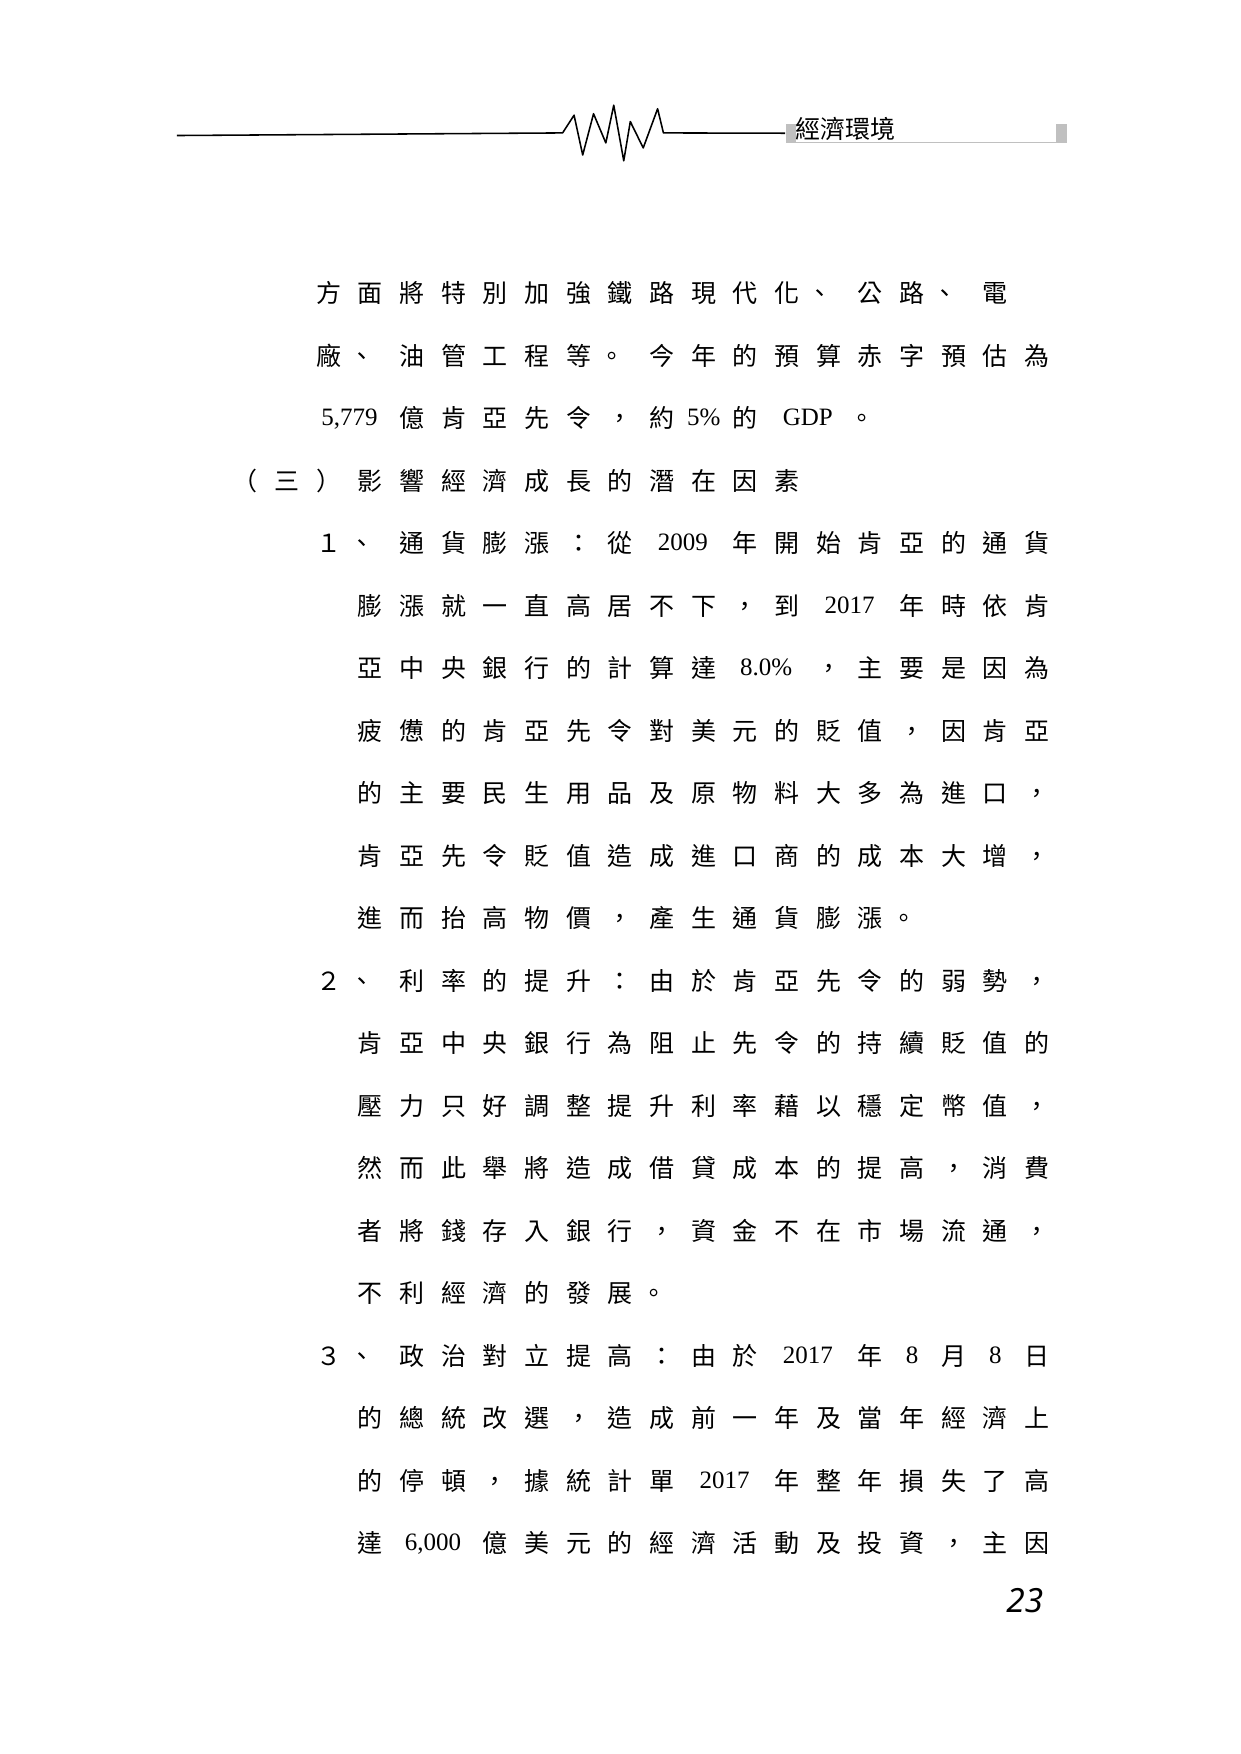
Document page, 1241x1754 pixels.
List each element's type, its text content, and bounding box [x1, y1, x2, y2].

text 方面將特別加強鐵路現代化、公路、電廠、油管工程等。今年的預算赤字預估為5,779億肯亞先令，約5%的GDP。 [281, 250, 1058, 438]
text ２、利率的提升：由於肯亞先令的弱勢，肯亞中央銀行為阻止先令的持續貶值的壓力只好調整提升利率藉以穩定幣值，然而此舉將造成借貸成本的提高，消費者將錢存入銀行，資金不在市場流通，不利經濟的發展。 [281, 938, 1058, 1313]
text （三）影響經濟成長的潛在因素 [207, 438, 1058, 500]
text ３、政治對立提高：由於2017年8月8日的總統改選，造成前一年及當年經濟上的停頓，據統計單2017年整年損失了高達6,000億美元的經濟活動及投資，主因 [281, 1313, 1058, 1563]
text １、通貨膨漲：從2009年開始肯亞的通貨膨漲就一直高居不下，到2017年時依肯亞中央銀行的計算達8.0%，主要是因為疲憊的肯亞先令對美元的貶值，因肯亞的主要民生用品及原物料大多為進口，肯亞先令貶值造成進口商的成本大增，進而抬高物價，產生通貨膨漲。 [281, 500, 1058, 938]
